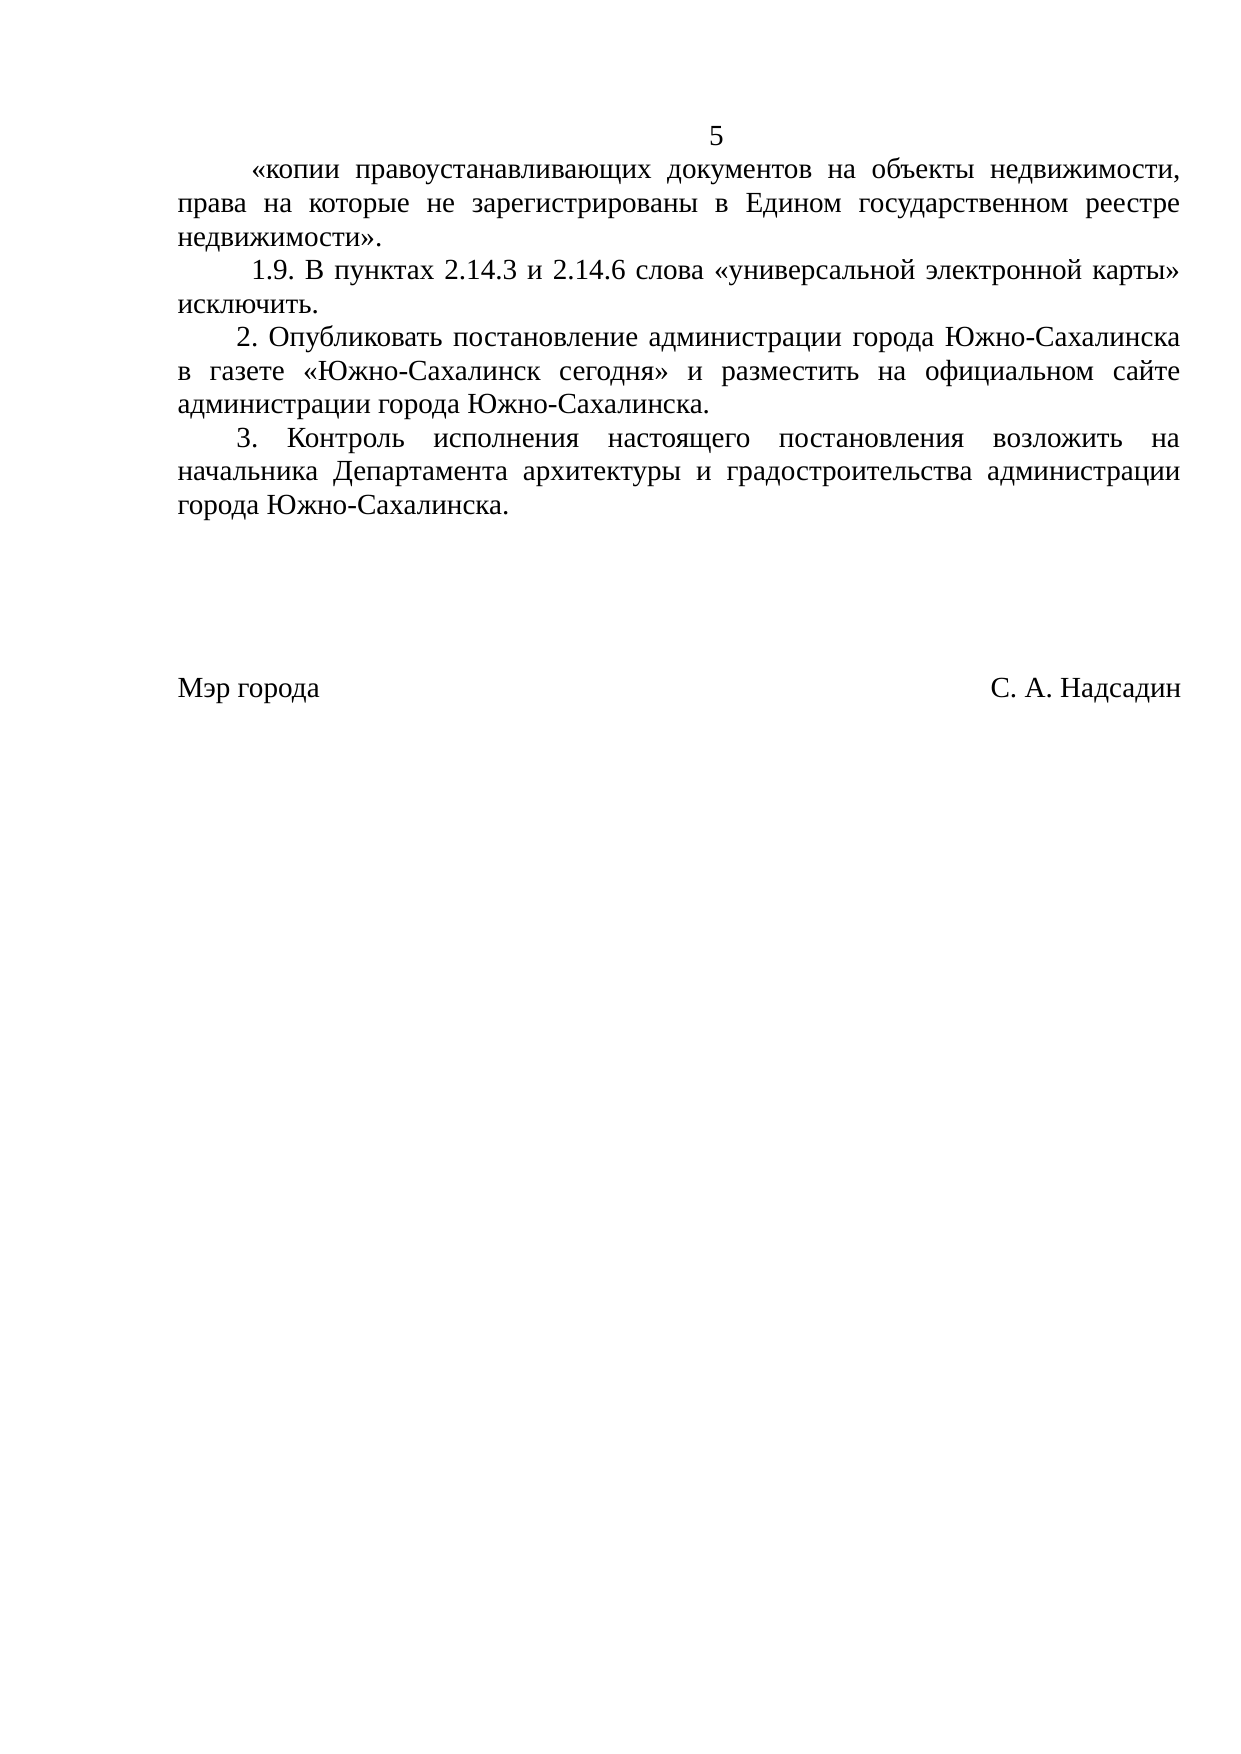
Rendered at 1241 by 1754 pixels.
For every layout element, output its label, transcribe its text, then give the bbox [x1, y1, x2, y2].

text 1.9. В пунктах 2.14.3 и 2.14.6 слова «универсальной электронной карты» исключить. [177, 252, 1181, 319]
list Мэр города С. А. Надсадин [177, 671, 1181, 704]
text «копии правоустанавливающих документов на объекты недвижимости, права на которые не зарегистрированы в Едином государственном реестре недвижимости». [177, 152, 1181, 252]
text 5 [177, 118, 1181, 152]
text 3. Контроль исполнения настоящего постановления возложить на начальника Департамента архитектуры и градостроительства администрации города Южно-Сахалинска. [177, 420, 1181, 521]
text 2. Опубликовать постановление администрации города Южно-Сахалинска в газете «Южно-Сахалинск сегодня» и разместить на официальном сайте администрации города Южно-Сахалинска. [177, 319, 1181, 420]
